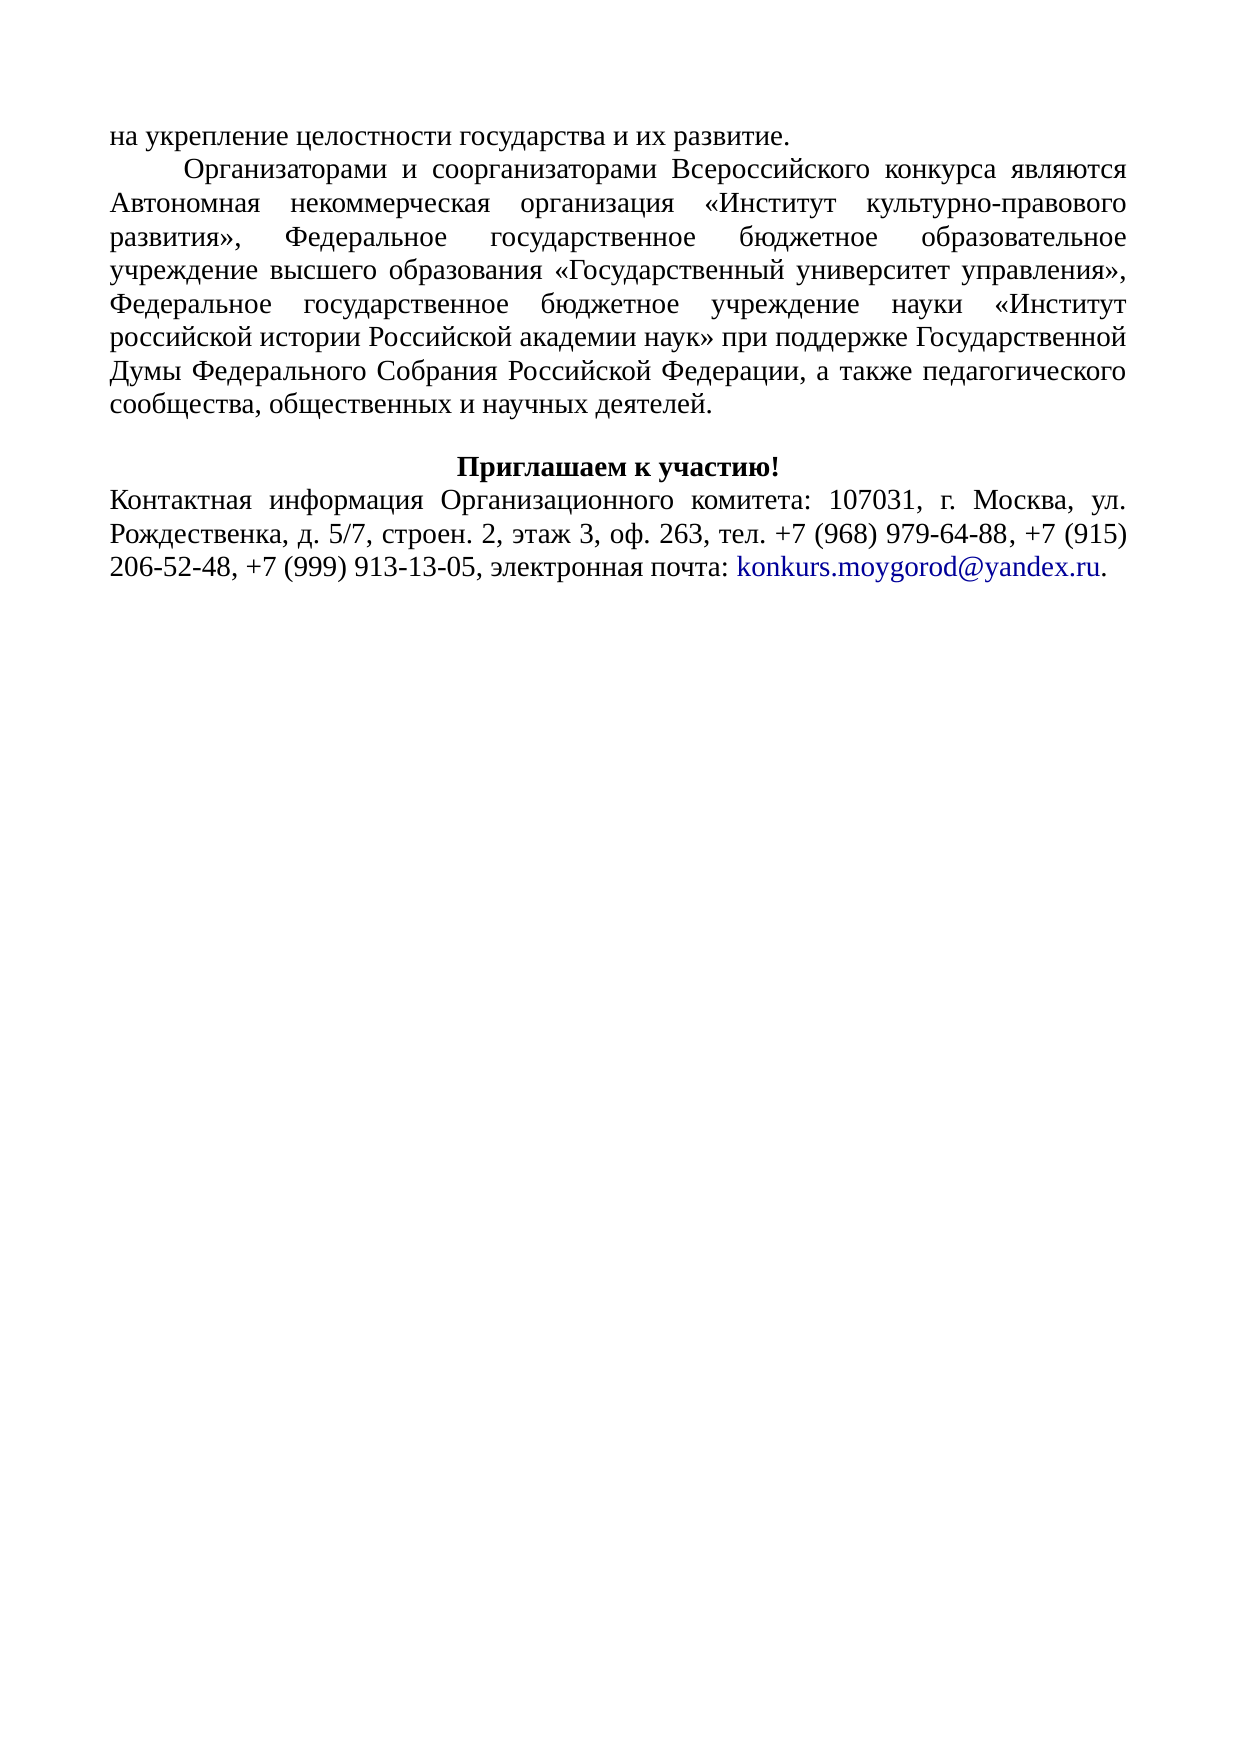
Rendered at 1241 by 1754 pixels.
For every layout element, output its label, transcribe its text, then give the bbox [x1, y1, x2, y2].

text Организаторами и соорганизаторами Всероссийского конкурса являются Автономная некоммерческая организация «Институт культурно-правового развития», Федеральное государственное бюджетное образовательное учреждение высшего образования «Государственный университет управления», Федеральное государственное бюджетное учреждение науки «Институт российской истории Российской академии наук» при поддержке Государственной Думы Федерального Собрания Российской Федерации, а также педагогического сообщества, общественных и научных деятелей. [109, 152, 1127, 420]
text Приглашаем к участию! [109, 449, 1127, 482]
text на укрепление целостности государства и их развитие. [109, 118, 1127, 152]
list Контактная информация Организационного комитета: 107031, г. Москва, ул. Рождественка, д. 5/7, строен. 2, этаж 3, оф. 263, тел. +7 (968) 979-64-88, +7 (915) 206-52-48, +7 (999) 913-13-05, электронная почта: konkurs.moygorod@yandex.ru. [109, 482, 1127, 583]
